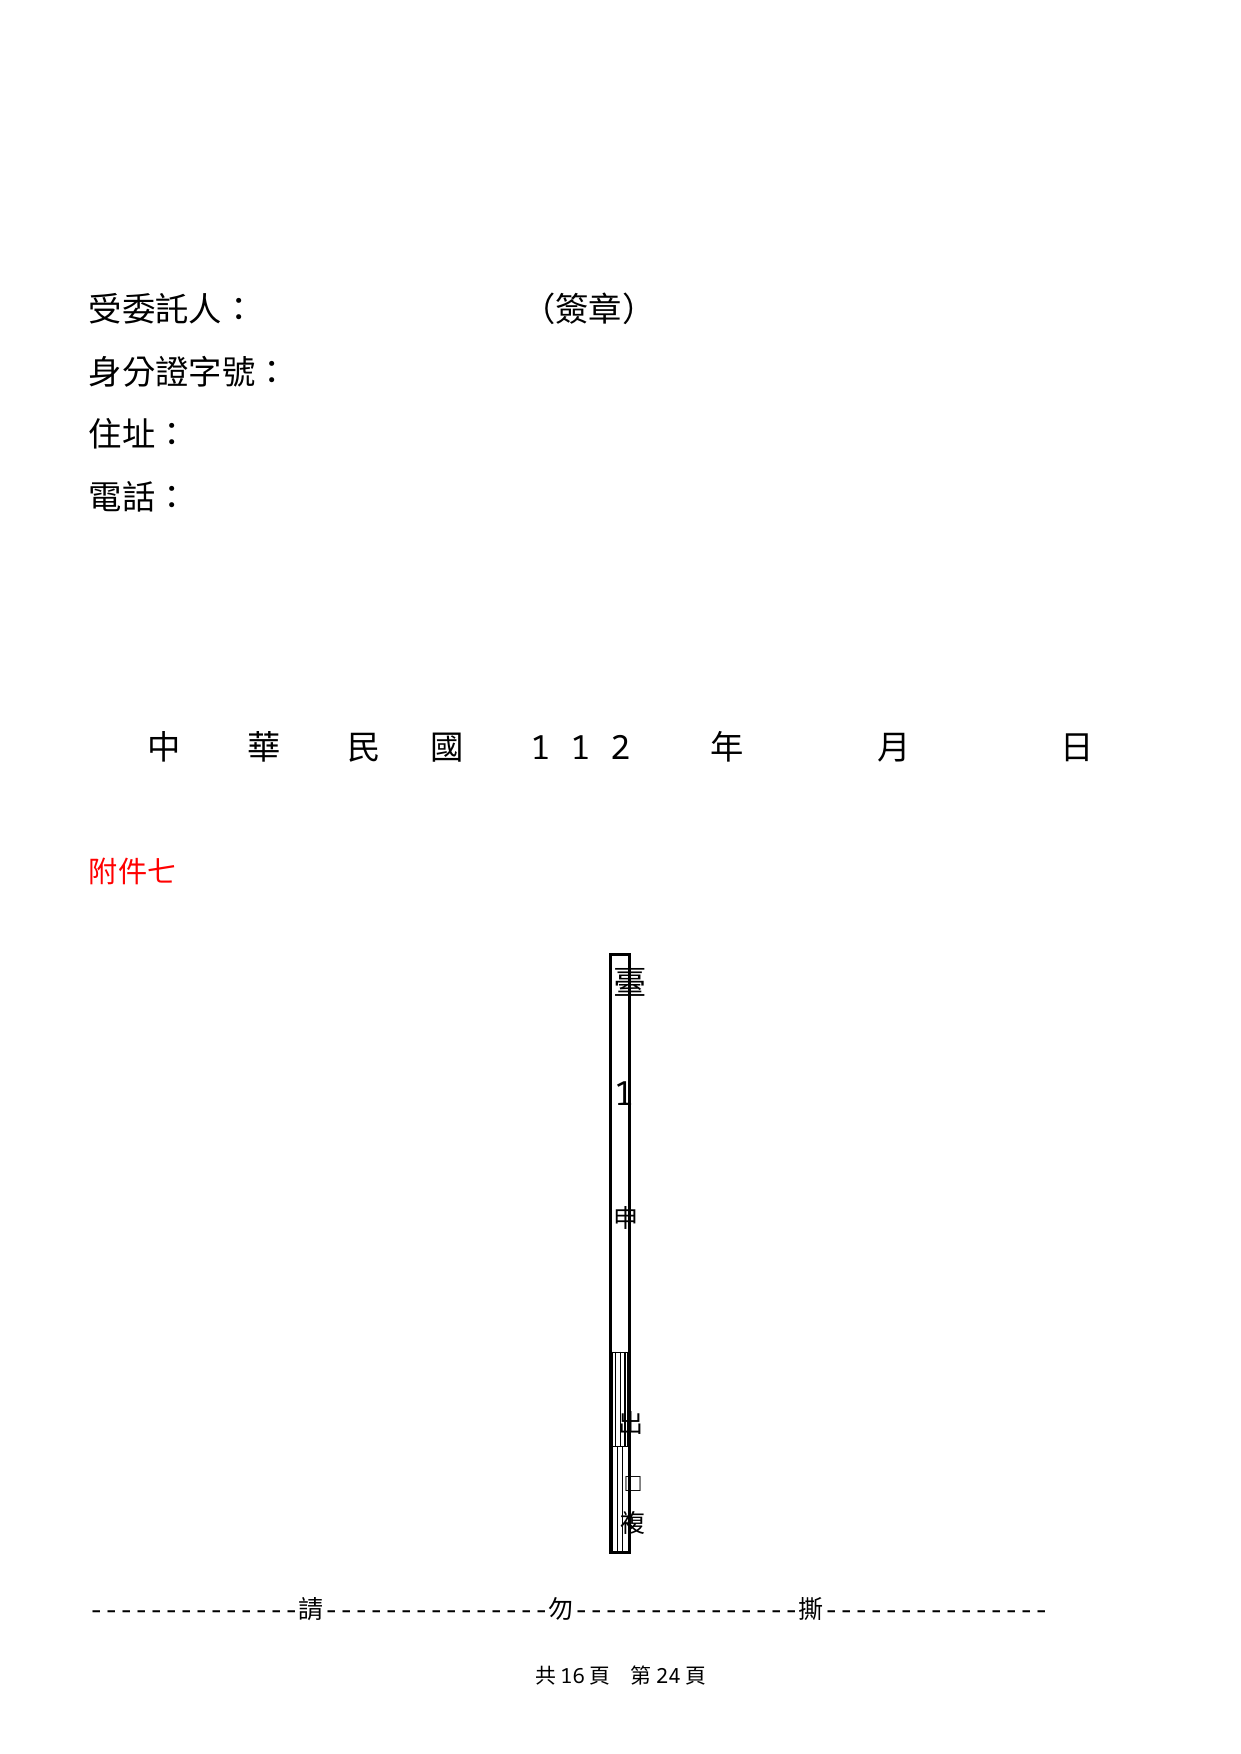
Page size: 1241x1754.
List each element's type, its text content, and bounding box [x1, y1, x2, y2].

text 電話： [89, 453, 1152, 516]
text 住址： [89, 391, 1152, 453]
table_cell 出生日期 [616, 1353, 620, 1446]
text --------------請---------------勿---------------撕--------------- [89, 1590, 1152, 1626]
table_header 臺中市清水區高美國民小學 112學年度第一次代理代課教師甄選應考人複查成績申請書 申請日期： 年 月 日 收件編號： [612, 956, 628, 1352]
text 附件七 [89, 828, 1152, 891]
text 身分證字號： [89, 328, 1152, 391]
text 中 華 民 國 1 1 2 年 月 日 [89, 703, 1152, 766]
text 受委託人： （簽章） [89, 266, 1152, 328]
table_cell 複查項目 [618, 1447, 622, 1551]
table_cell □口試 □試教 [623, 1447, 628, 1515]
table_cell [613, 1447, 617, 1551]
